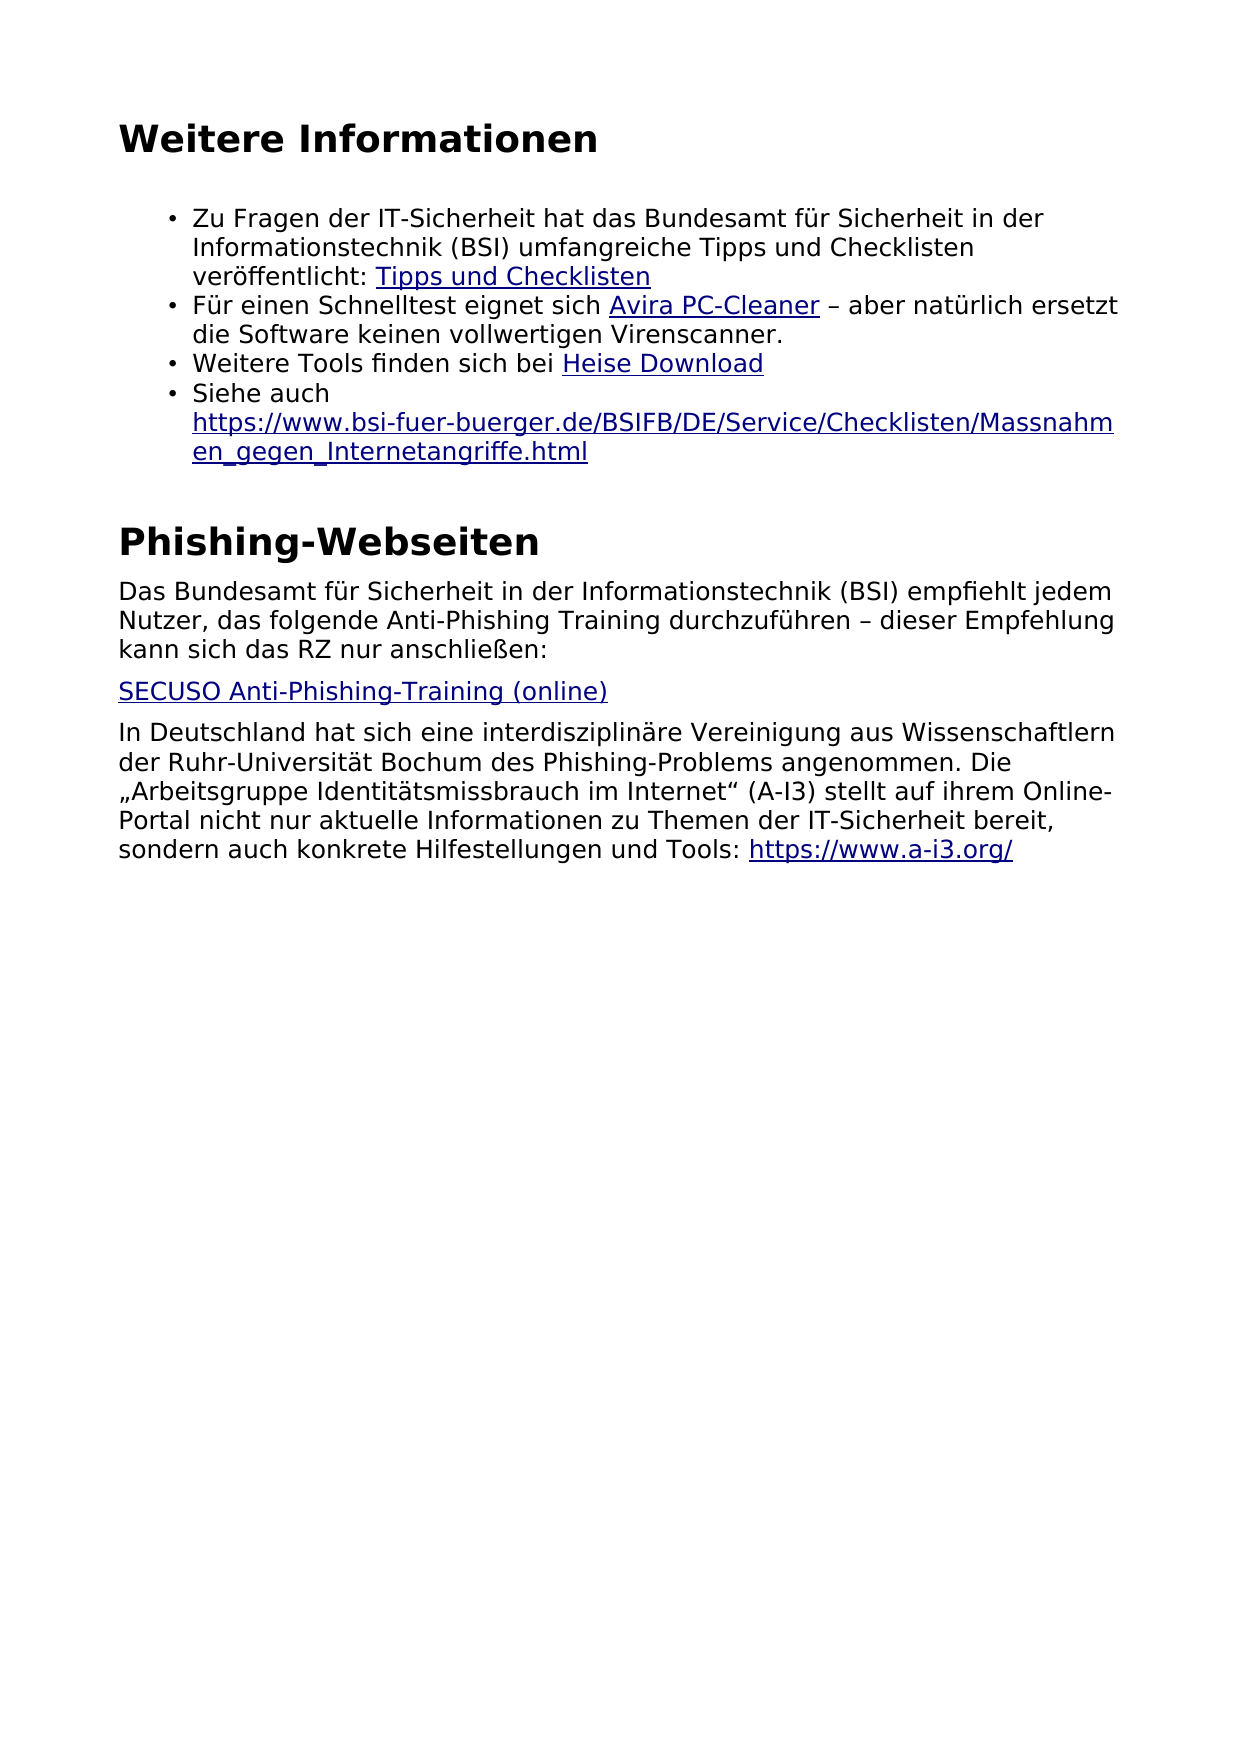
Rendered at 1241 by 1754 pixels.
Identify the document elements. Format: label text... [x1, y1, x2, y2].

subtitle Phishing-Webseiten [118, 521, 1122, 564]
text Das Bundesamt für Sicherheit in der Informationstechnik (BSI) empfiehlt jedem Nutzer, das folgende Anti-Phishing Training durchzuführen – dieser Empfehlung kann sich das RZ nur anschließen: [118, 577, 1122, 664]
subtitle Weitere Informationen [118, 118, 1122, 162]
text In Deutschland hat sich eine interdisziplinäre Vereinigung aus Wissenschaftlern der Ruhr-Universität Bochum des Phishing-Problems angenommen. Die „Arbeitsgruppe Identitätsmissbrauch im Internet“ (A-I3) stellt auf ihrem Online-Portal nicht nur aktuelle Informationen zu Themen der IT-Sicherheit bereit, sondern auch konkrete Hilfestellungen und Tools: https://www.a-i3.org/ [118, 718, 1122, 864]
list Zu Fragen der IT-Sicherheit hat das Bundesamt für Sicherheit in der Informationstechnik (BSI) umfangreiche Tipps und Checklisten veröffentlicht: Tipps und Checklisten [177, 204, 1122, 291]
list Für einen Schnelltest eignet sich Avira PC-Cleaner – aber natürlich ersetzt die Software keinen vollwertigen Virenscanner. [177, 291, 1122, 349]
text SECUSO Anti-Phishing-Training (online) [118, 677, 1122, 706]
list Weitere Tools finden sich bei Heise Download [177, 349, 1122, 379]
list Siehe auch https://www.bsi-fuer-buerger.de/BSIFB/DE/Service/Checklisten/Massnahmen_gegen_Internetangriffe.html [177, 379, 1122, 466]
